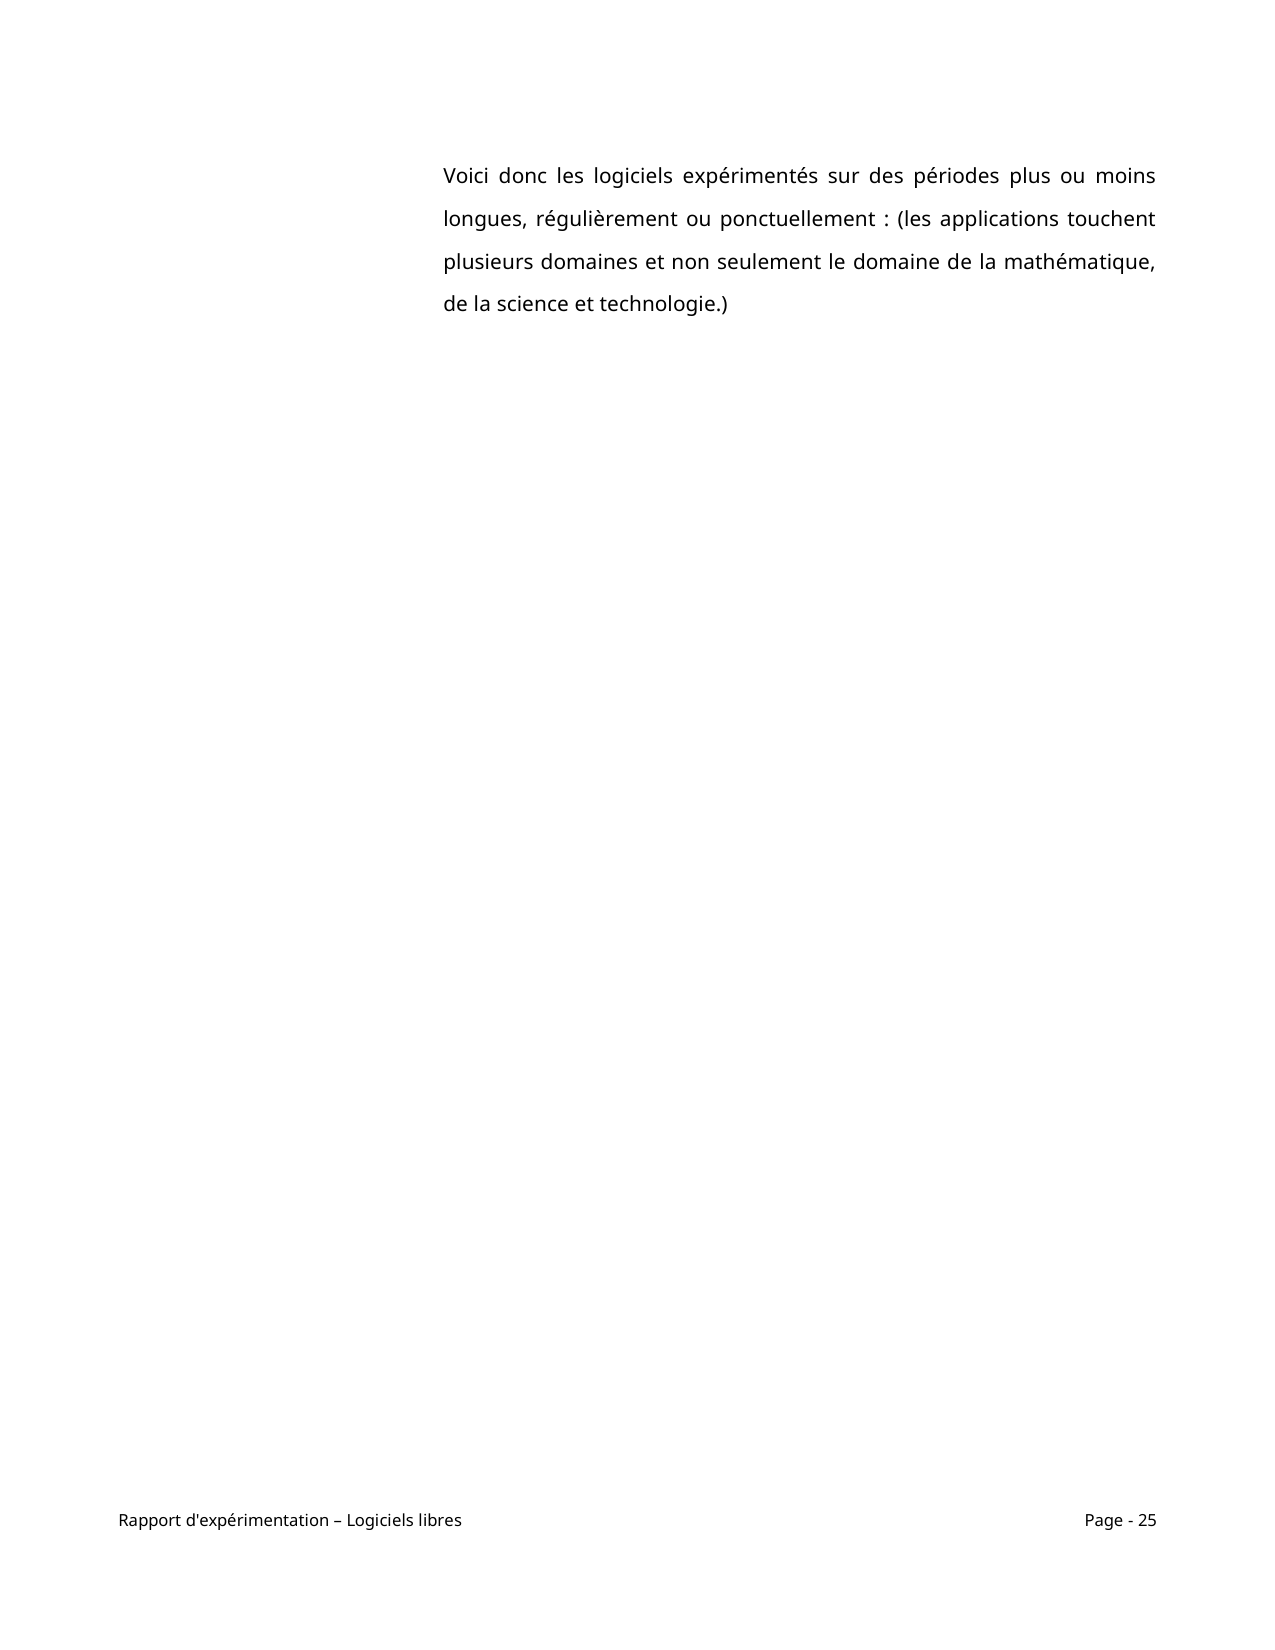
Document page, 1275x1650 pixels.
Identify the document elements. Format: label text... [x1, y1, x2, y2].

text Voici donc les logiciels expérimentés sur des périodes plus ou moins longues, régulièrement ou ponctuellement : (les applications touchent plusieurs domaines et non seulement le domaine de la mathématique, de la science et technologie.) [443, 161, 1157, 318]
